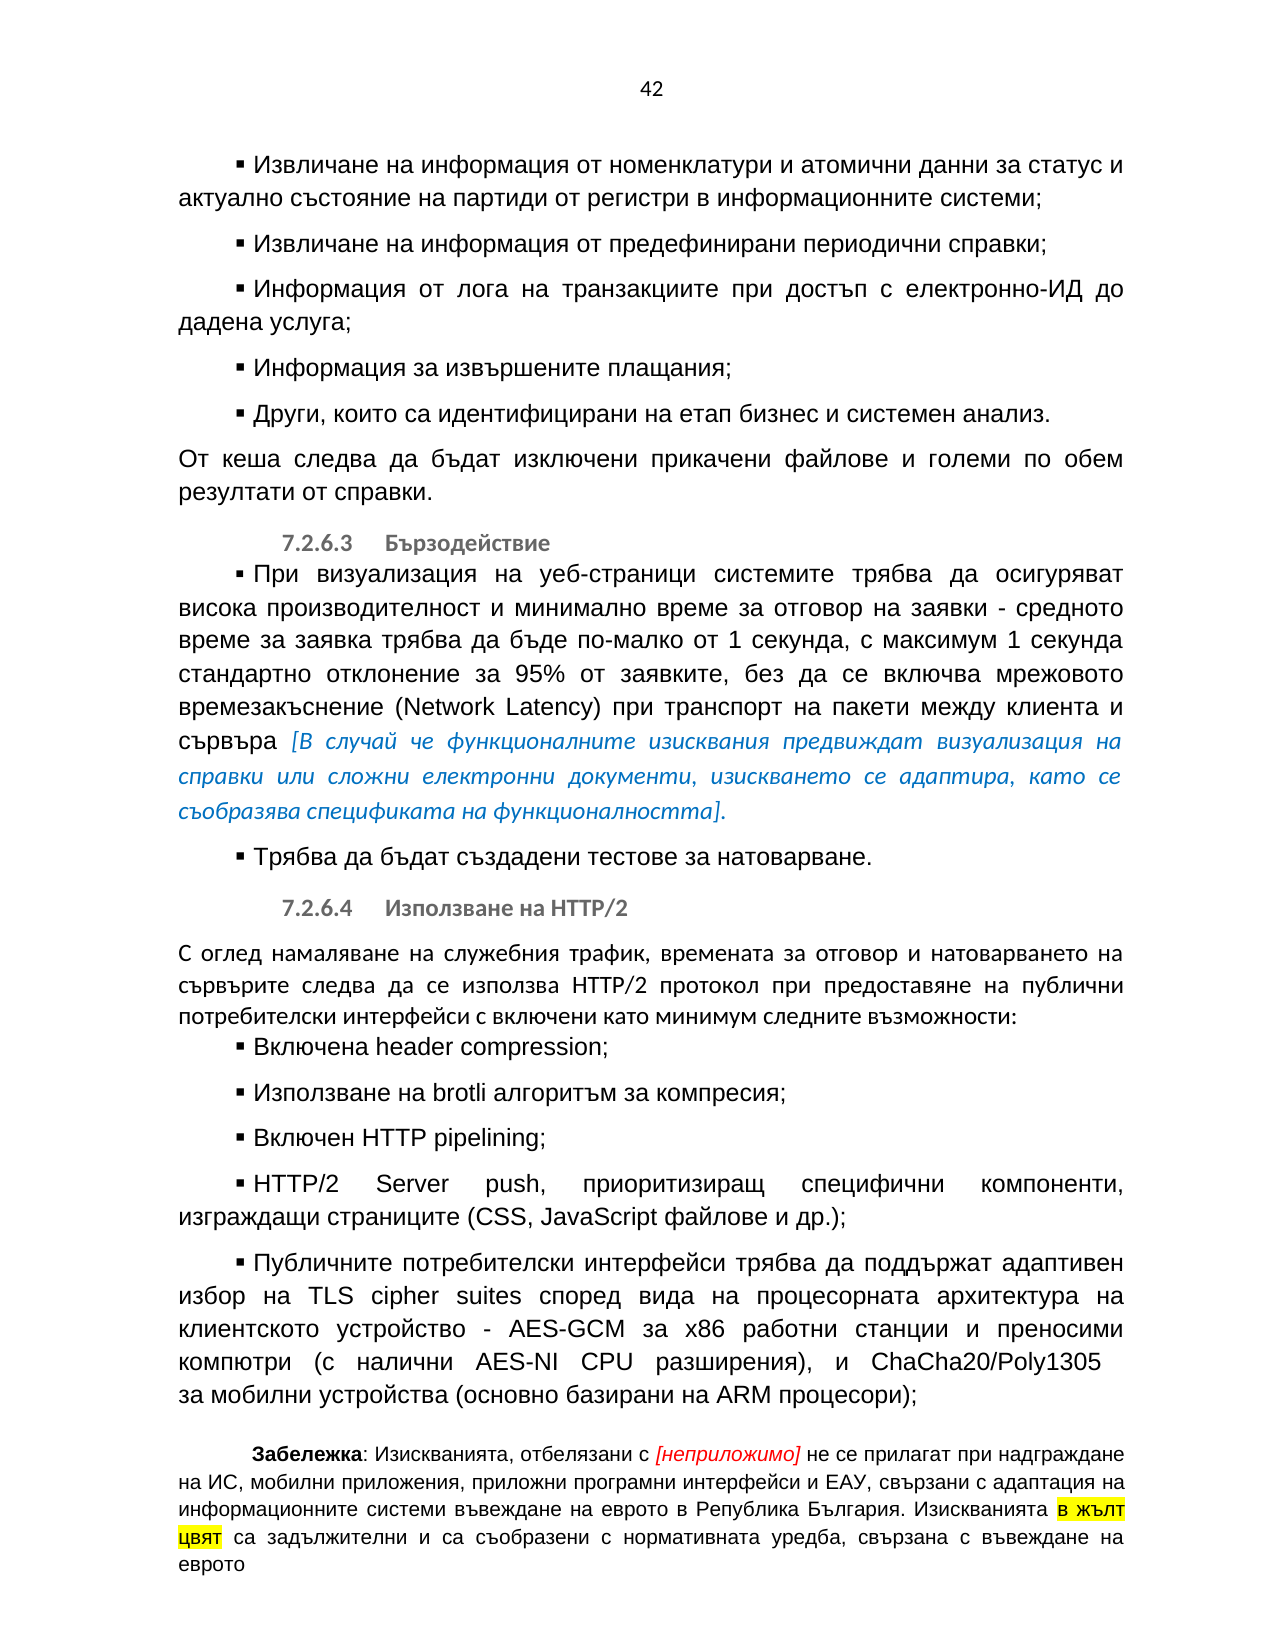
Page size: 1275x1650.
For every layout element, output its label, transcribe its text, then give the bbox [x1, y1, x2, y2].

list Включен HTTP pipelining; [178, 1123, 1125, 1152]
list Информация за извършените плащания; [178, 353, 1125, 382]
list Включена header compression; [178, 1032, 1125, 1061]
list Публичните потребителски интерфейси трябва да поддържат адаптивен избор на TLS cipher suites според вида на процесорната архитектура на клиентското устройство - AES-GCM за x86 работни станции и преносими компютри (с налични AES-NI CPU разширения), и ChaCha20/Poly1305 за мобилни устройства (основно базирани на ARM процесори); [178, 1248, 1125, 1409]
subtitle Бързодействие [282, 527, 1125, 557]
text От кеша следва да бъдат изключени прикачени файлове и големи по обем резултати от справки. [178, 444, 1125, 506]
list Извличане на информация от номенклатури и атомични данни за статус и актуално състояние на партиди от регистри в информационните системи; [178, 150, 1125, 212]
list Извличане на информация от предефинирани периодични справки; [178, 229, 1125, 257]
list Трябва да бъдат създадени тестове за натоварване. [178, 842, 1125, 871]
subtitle Използване на HTTP/2 [282, 892, 1125, 923]
list HTTP/2 Server push, приоритизиращ специфични компоненти, изграждащи страниците (CSS, JavaScript файлове и др.); [178, 1169, 1125, 1231]
list Други, които са идентифицирани на етап бизнес и системен анализ. [178, 398, 1125, 427]
list Използване на brotli алгоритъм за компресия; [178, 1078, 1125, 1107]
list Информация от лога на транзакциите при достъп с електронно-ИД до дадена услуга; [178, 274, 1125, 336]
list При визуализация на уеб-страници системите трябва да осигуряват висока производителност и минимално време за отговор на заявки - средното време за заявка трябва да бъде по-малко от 1 секунда, с максимум 1 секунда стандартно отклонение за 95% от заявките, без да се включва мрежовото времезакъснение (Network Latency) при транспорт на пакети между клиента и сървъра [В случай че функционалните изисквания предвиждат визуализация на справки или сложни електронни документи, изискването се адаптира, като се съобразява спецификата на функционалността]. [178, 559, 1125, 825]
text С оглед намаляване на служебния трафик, времената за отговор и натоварването на сървърите следва да се използва HTTP/2 протокол при предоставяне на публични потребителски интерфейси с включени като минимум следните възможности: [178, 937, 1125, 1031]
